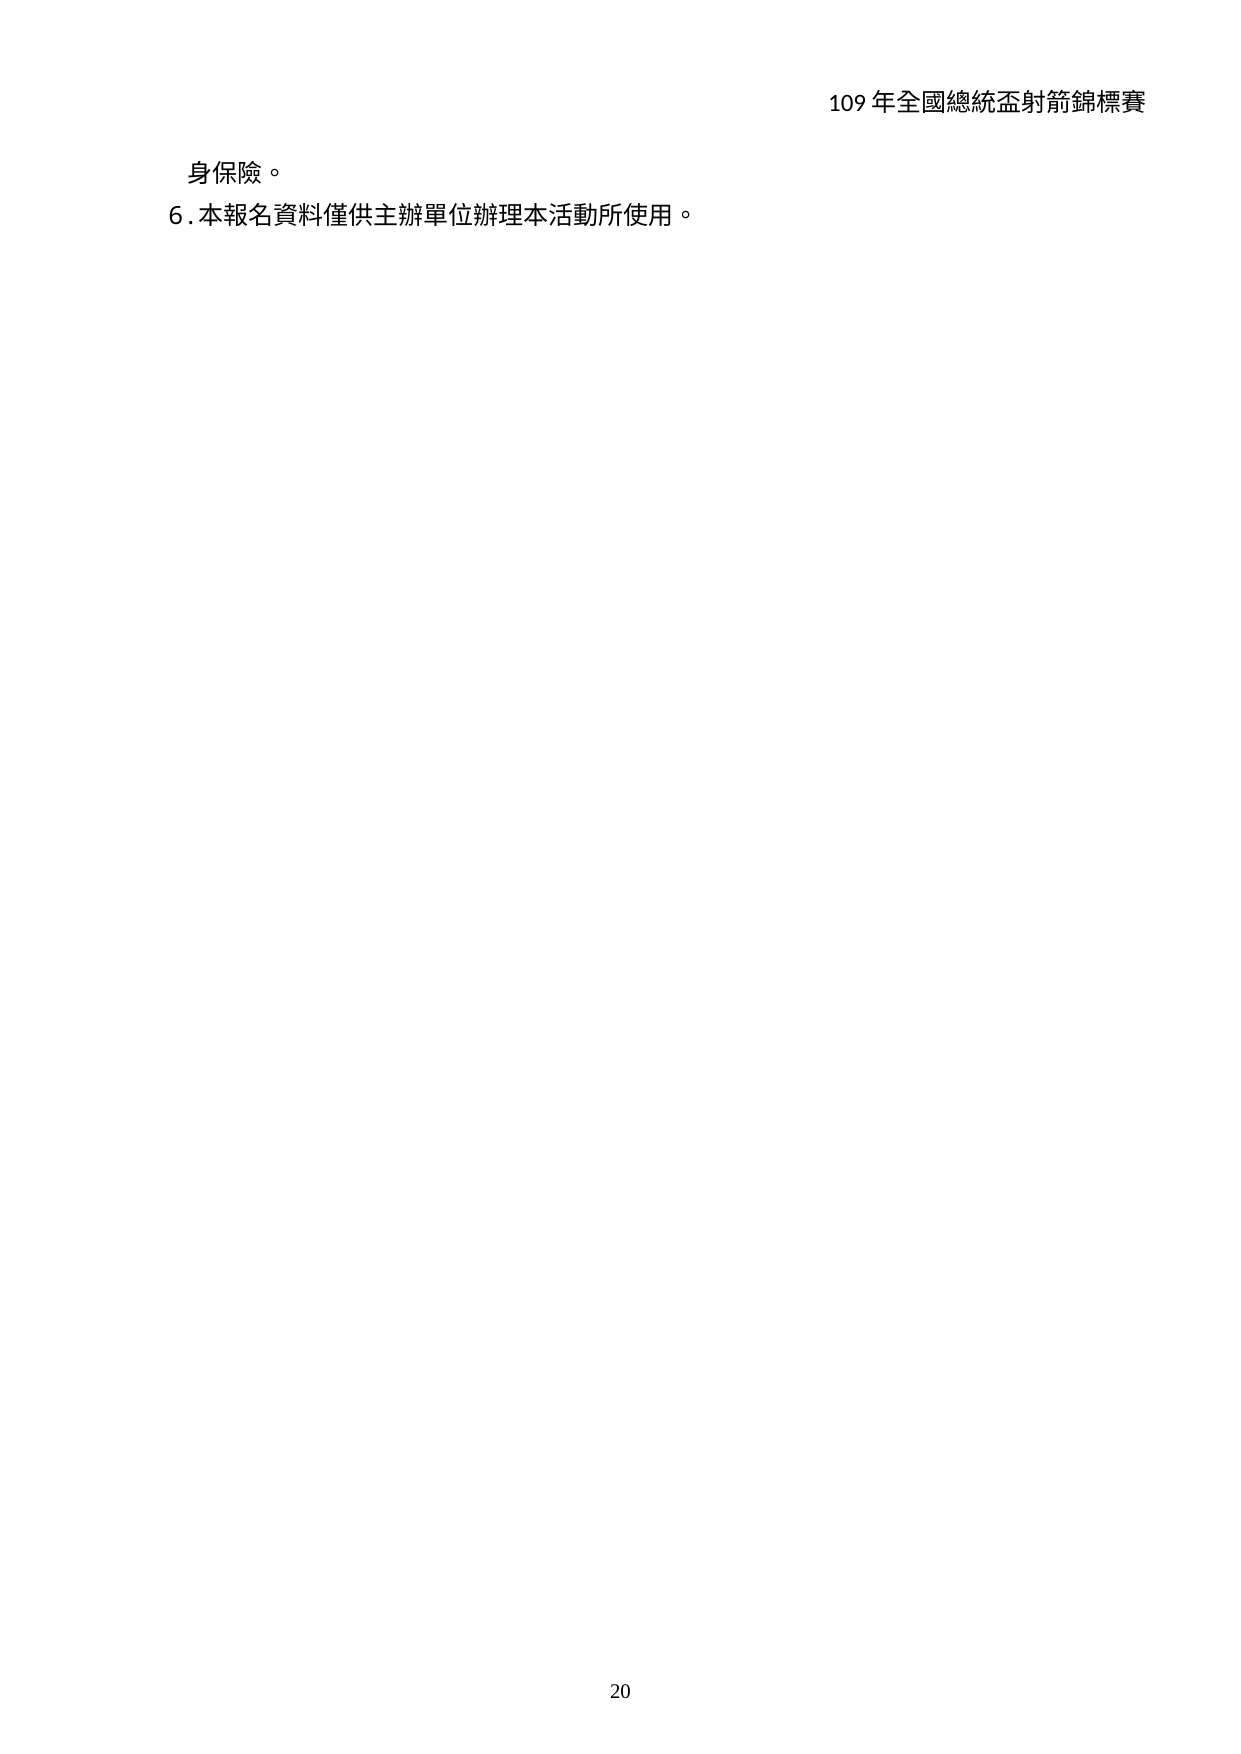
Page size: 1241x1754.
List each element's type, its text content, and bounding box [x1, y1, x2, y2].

text 6.本報名資料僅供主辦單位辦理本活動所使用。 [168, 191, 1146, 232]
text 身保險。 [168, 149, 1146, 191]
